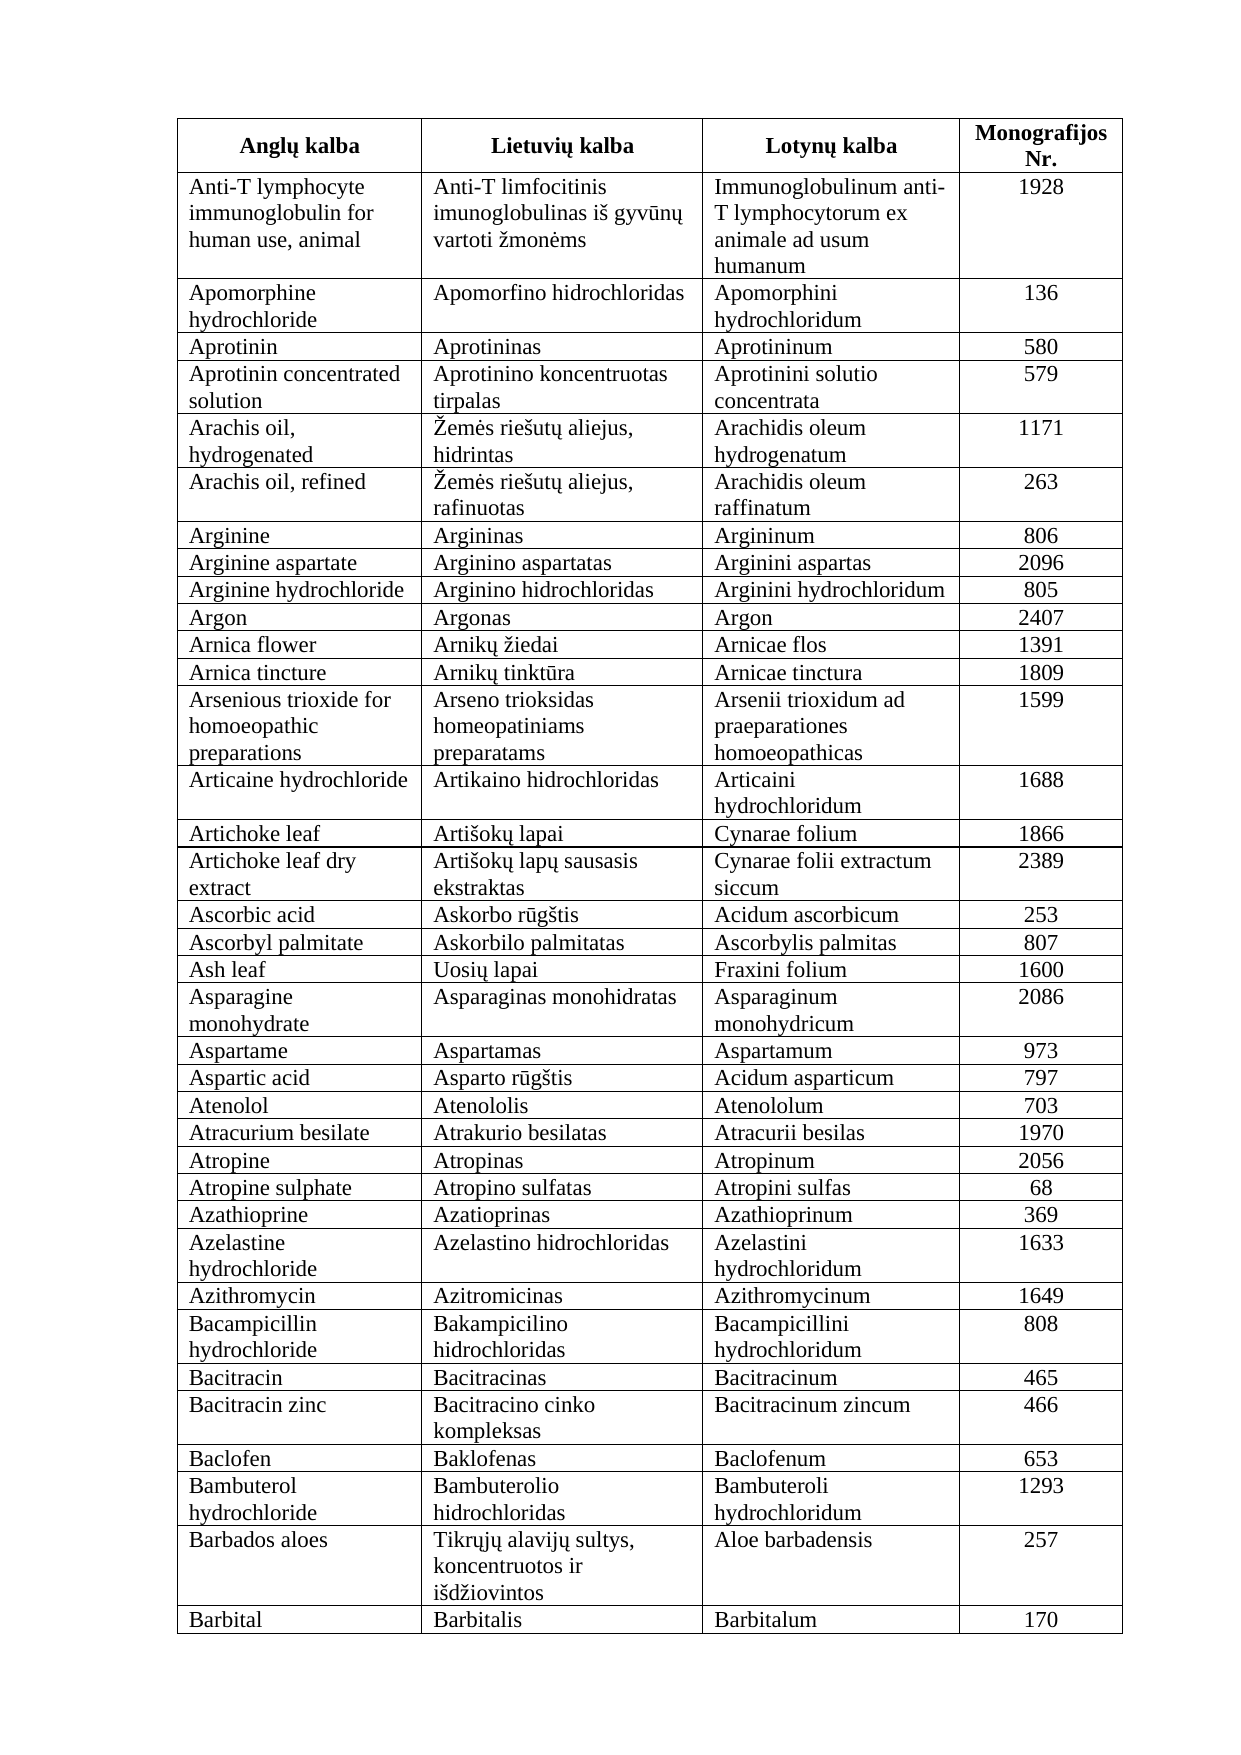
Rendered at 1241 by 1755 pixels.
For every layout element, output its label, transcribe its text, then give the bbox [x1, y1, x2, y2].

table_cell Argininas [422, 522, 702, 548]
table_cell Arginini aspartas [703, 549, 959, 576]
table_cell Arnicae tinctura [703, 659, 959, 685]
table_cell Artikaino hidrochloridas [422, 766, 702, 819]
table_cell Argonas [422, 604, 702, 630]
table_cell Anti-T limfocitinis imunoglobulinas iš gyvūnų vartoti žmonėms [422, 173, 702, 278]
table_cell Argon [703, 604, 959, 630]
table_cell Apomorfino hidrochloridas [422, 279, 702, 332]
table_cell Arnikų žiedai [422, 631, 702, 658]
table_cell Uosių lapai [422, 956, 702, 982]
table_cell 806 [960, 522, 1122, 548]
table_header Lotynų kalba [703, 119, 959, 172]
table_cell Barbitalum [703, 1606, 959, 1632]
table_cell 807 [960, 929, 1122, 955]
table_cell 805 [960, 577, 1122, 603]
table_cell Atropine sulphate [178, 1174, 421, 1200]
table_header Monografijos Nr. [960, 119, 1122, 172]
table_cell Immunoglobulinum anti-T lymphocytorum ex animale ad usum humanum [703, 173, 959, 278]
table_cell Articaine hydrochloride [178, 766, 421, 819]
table_cell Asparagine monohydrate [178, 983, 421, 1036]
table_cell 1391 [960, 631, 1122, 658]
table_cell 369 [960, 1201, 1122, 1228]
table_cell 1928 [960, 173, 1122, 278]
table_cell Arsenii trioxidum ad praeparationes homoeopathicas [703, 686, 959, 765]
table_cell Aprotinin concentrated solution [178, 361, 421, 413]
table_cell Ash leaf [178, 956, 421, 982]
table_cell Aprotinini solutio concentrata [703, 361, 959, 413]
table_cell Argininum [703, 522, 959, 548]
table_cell Arseno trioksidas homeopatiniams preparatams [422, 686, 702, 765]
table_cell Apomorphini hydrochloridum [703, 279, 959, 332]
table_cell 1649 [960, 1283, 1122, 1309]
table_cell Askorbo rūgštis [422, 901, 702, 927]
table_cell 1171 [960, 414, 1122, 467]
table_cell Azelastino hidrochloridas [422, 1229, 702, 1282]
table_cell Arsenious trioxide for homoeopathic preparations [178, 686, 421, 765]
table_cell 2086 [960, 983, 1122, 1036]
table_cell Arnica flower [178, 631, 421, 658]
table_cell Bacitracinas [422, 1364, 702, 1390]
table_cell Artichoke leaf dry extract [178, 848, 421, 900]
table_cell 703 [960, 1092, 1122, 1118]
table_cell Azatioprinas [422, 1201, 702, 1228]
table_cell Aspartamas [422, 1037, 702, 1063]
table_cell Argon [178, 604, 421, 630]
table_cell Aprotinino koncentruotas tirpalas [422, 361, 702, 413]
table_cell Azelastini hydrochloridum [703, 1229, 959, 1282]
table_cell Atenololum [703, 1092, 959, 1118]
table_cell Arnikų tinktūra [422, 659, 702, 685]
table_cell Barbados aloes [178, 1526, 421, 1605]
table_cell Artichoke leaf [178, 820, 421, 846]
table_header Anglų kalba [178, 119, 421, 172]
table_cell Azithromycin [178, 1283, 421, 1309]
table_cell Aspartamum [703, 1037, 959, 1063]
table_cell Acidum ascorbicum [703, 901, 959, 927]
table_cell 465 [960, 1364, 1122, 1390]
table_cell 1293 [960, 1472, 1122, 1525]
table_cell Aprotinin [178, 333, 421, 359]
table_cell Bacitracin [178, 1364, 421, 1390]
table_cell Barbital [178, 1606, 421, 1632]
table_cell Acidum asparticum [703, 1065, 959, 1091]
table_cell Bacampicillini hydrochloridum [703, 1310, 959, 1363]
table_cell 257 [960, 1526, 1122, 1605]
table_cell Ascorbic acid [178, 901, 421, 927]
table_cell Barbitalis [422, 1606, 702, 1632]
table_cell 653 [960, 1445, 1122, 1471]
table_cell Ascorbyl palmitate [178, 929, 421, 955]
table_cell 253 [960, 901, 1122, 927]
table_cell 1599 [960, 686, 1122, 765]
table_cell Aspartame [178, 1037, 421, 1063]
table_cell 1633 [960, 1229, 1122, 1282]
table_cell Arginine aspartate [178, 549, 421, 576]
table_cell Tikrųjų alavijų sultys, koncentruotos ir išdžiovintos [422, 1526, 702, 1605]
table_cell Bacitracinum [703, 1364, 959, 1390]
table_header Lietuvių kalba [422, 119, 702, 172]
table_cell Bacitracino cinko kompleksas [422, 1391, 702, 1444]
table_cell Atropine [178, 1147, 421, 1173]
table_cell 1688 [960, 766, 1122, 819]
table_cell Aspartic acid [178, 1065, 421, 1091]
table_cell 466 [960, 1391, 1122, 1444]
table_cell 170 [960, 1606, 1122, 1632]
table_cell Aprotininas [422, 333, 702, 359]
table_cell Aprotininum [703, 333, 959, 359]
table_cell Articaini hydrochloridum [703, 766, 959, 819]
table_cell Atropinum [703, 1147, 959, 1173]
table_cell Bacitracin zinc [178, 1391, 421, 1444]
table_cell Arachis oil, hydrogenated [178, 414, 421, 467]
table_cell Azelastine hydrochloride [178, 1229, 421, 1282]
table_cell Atracurii besilas [703, 1119, 959, 1146]
table_cell 797 [960, 1065, 1122, 1091]
table_cell Bacampicillin hydrochloride [178, 1310, 421, 1363]
table_cell 1809 [960, 659, 1122, 685]
table_cell 68 [960, 1174, 1122, 1200]
table_cell Atenolol [178, 1092, 421, 1118]
table_cell Fraxini folium [703, 956, 959, 982]
table_cell 808 [960, 1310, 1122, 1363]
table_cell Anti-T lymphocyte immunoglobulin for human use, animal [178, 173, 421, 278]
table_cell Bacitracinum zincum [703, 1391, 959, 1444]
table_cell Žemės riešutų aliejus, hidrintas [422, 414, 702, 467]
table_cell Atracurium besilate [178, 1119, 421, 1146]
table_cell Artišokų lapų sausasis ekstraktas [422, 848, 702, 900]
table_cell Azithromycinum [703, 1283, 959, 1309]
table_cell Bambuteroli hydrochloridum [703, 1472, 959, 1525]
table_cell 1600 [960, 956, 1122, 982]
table_cell 136 [960, 279, 1122, 332]
table_cell Arginino hidrochloridas [422, 577, 702, 603]
table_cell Cynarae folii extractum siccum [703, 848, 959, 900]
table_cell Arginini hydrochloridum [703, 577, 959, 603]
table_cell Atropinas [422, 1147, 702, 1173]
table_cell Azathioprinum [703, 1201, 959, 1228]
table_cell 580 [960, 333, 1122, 359]
table_cell Bambuterol hydrochloride [178, 1472, 421, 1525]
table_cell Asparaginum monohydricum [703, 983, 959, 1036]
table_cell 2407 [960, 604, 1122, 630]
table_cell Artišokų lapai [422, 820, 702, 846]
table_cell Asparaginas monohidratas [422, 983, 702, 1036]
table_cell 579 [960, 361, 1122, 413]
table_cell Baclofenum [703, 1445, 959, 1471]
table_cell Azathioprine [178, 1201, 421, 1228]
table_cell Arnicae flos [703, 631, 959, 658]
table_cell 2096 [960, 549, 1122, 576]
table_cell Atrakurio besilatas [422, 1119, 702, 1146]
table_cell Baclofen [178, 1445, 421, 1471]
table_cell Atropini sulfas [703, 1174, 959, 1200]
table_cell Žemės riešutų aliejus, rafinuotas [422, 468, 702, 521]
table_cell Aloe barbadensis [703, 1526, 959, 1605]
table_cell Apomorphine hydrochloride [178, 279, 421, 332]
table_cell Arachidis oleum hydrogenatum [703, 414, 959, 467]
table_cell Arnica tincture [178, 659, 421, 685]
table_cell Cynarae folium [703, 820, 959, 846]
table_cell Askorbilo palmitatas [422, 929, 702, 955]
table_cell Bambuterolio hidrochloridas [422, 1472, 702, 1525]
table_cell 2056 [960, 1147, 1122, 1173]
table_cell 1970 [960, 1119, 1122, 1146]
table_cell 973 [960, 1037, 1122, 1063]
table_cell Atropino sulfatas [422, 1174, 702, 1200]
table_cell Arginine [178, 522, 421, 548]
table_cell 2389 [960, 848, 1122, 900]
table_cell Azitromicinas [422, 1283, 702, 1309]
table_cell Ascorbylis palmitas [703, 929, 959, 955]
table_cell 263 [960, 468, 1122, 521]
table_cell Bakampicilino hidrochloridas [422, 1310, 702, 1363]
table_cell Atenololis [422, 1092, 702, 1118]
table_cell Arginino aspartatas [422, 549, 702, 576]
table_cell 1866 [960, 820, 1122, 846]
table_cell Arginine hydrochloride [178, 577, 421, 603]
table_cell Arachidis oleum raffinatum [703, 468, 959, 521]
table_cell Arachis oil, refined [178, 468, 421, 521]
table_cell Baklofenas [422, 1445, 702, 1471]
table_cell Asparto rūgštis [422, 1065, 702, 1091]
